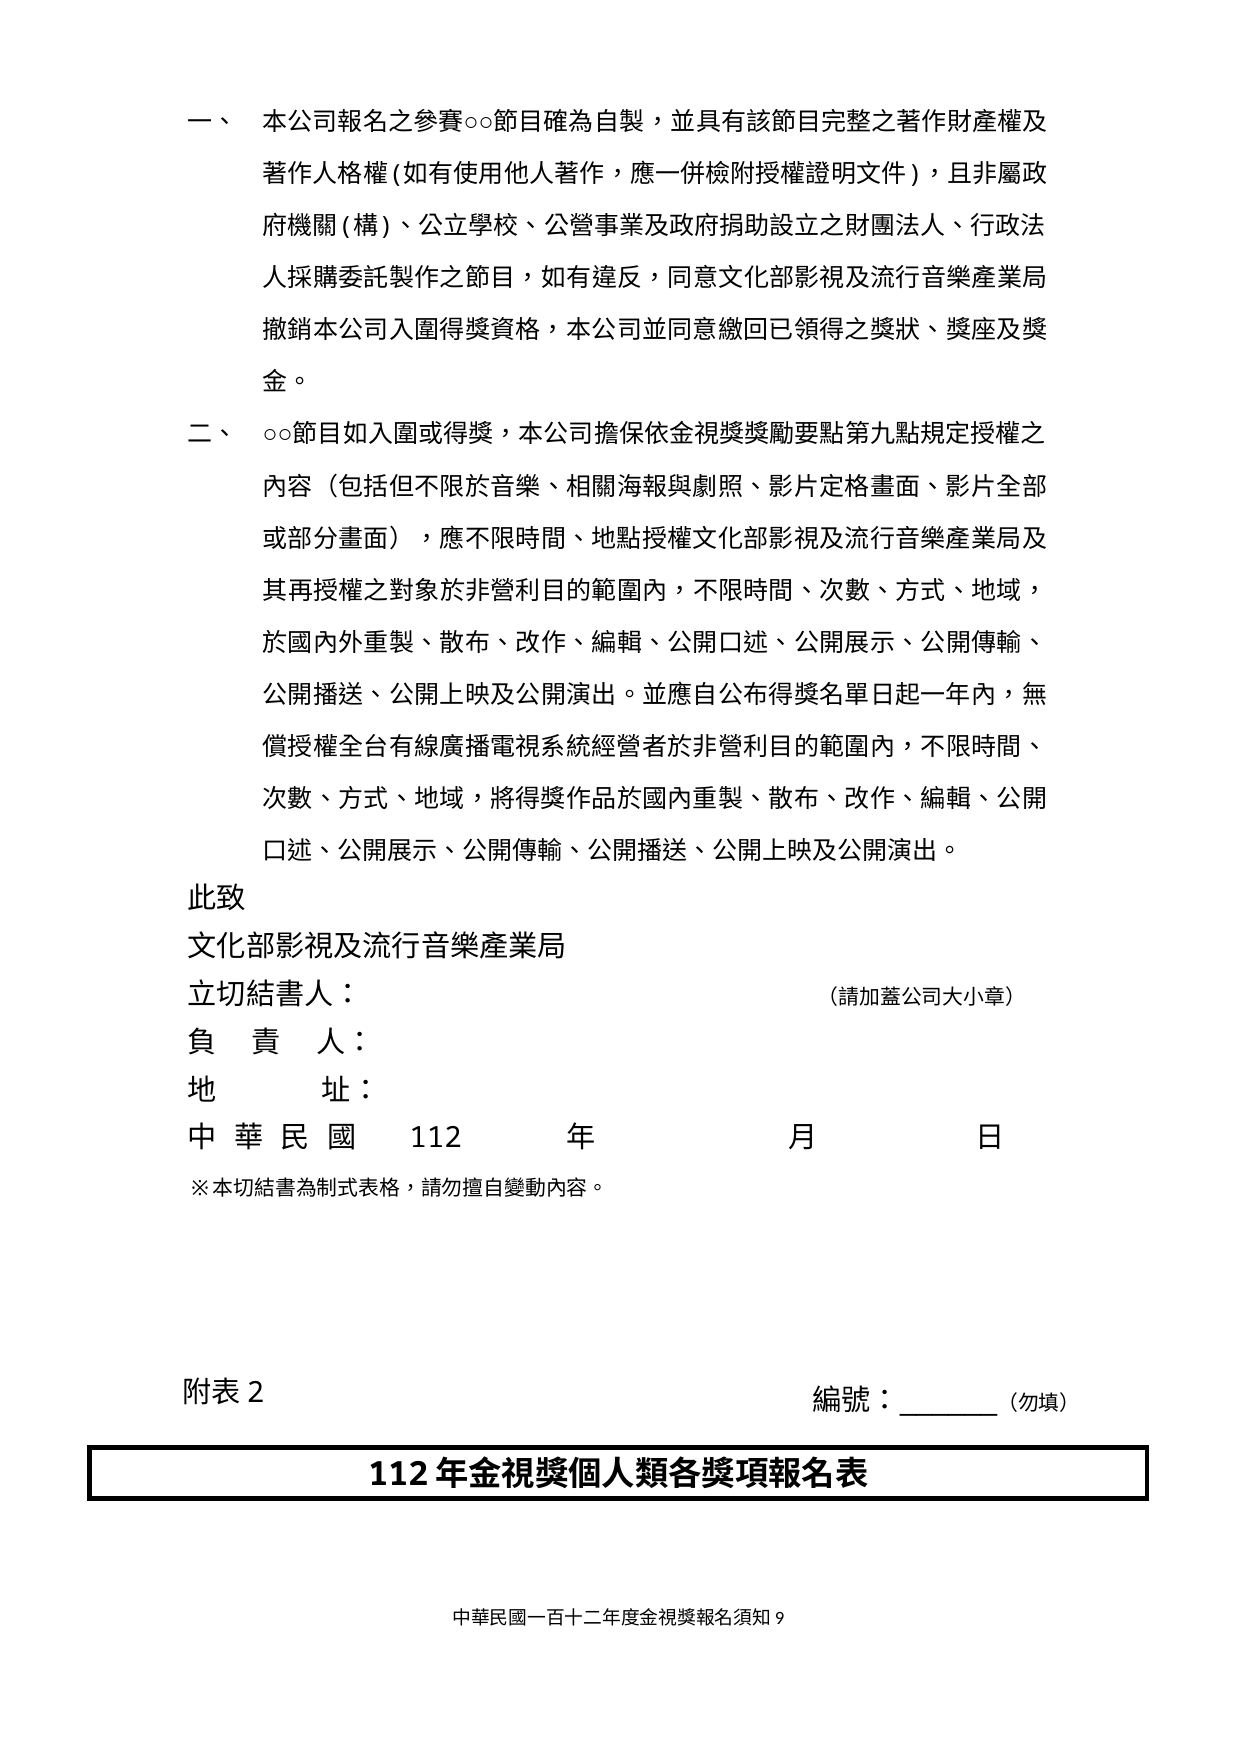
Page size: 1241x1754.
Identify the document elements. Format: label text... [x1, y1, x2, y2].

text 文化部影視及流行音樂產業局 [187, 918, 1048, 966]
text 地 址： [187, 1062, 1048, 1109]
list ○○節目如入圍或得獎，本公司擔保依金視獎獎勵要點第九點規定授權之內容（包括但不限於音樂、相關海報與劇照、影片定格畫面、影片全部或部分畫面），應不限時間、地點授權文化部影視及流行音樂產業局及其再授權之對象於非營利目的範圍內，不限時間、次數、方式、地域，於國內外重製、散布、改作、編輯、公開口述、公開展示、公開傳輸、公開播送、公開上映及公開演出。並應自公布得獎名單日起一年內，無償授權全台有線廣播電視系統經營者於非營利目的範圍內，不限時間、次數、方式、地域，將得獎作品於國內重製、散布、改作、編輯、公開口述、公開展示、公開傳輸、公開播送、公開上映及公開演出。 [187, 401, 1048, 870]
table_header 112年金視獎個人類各獎項報名表 [803, 1370, 1114, 1445]
text 附表2 [182, 1372, 365, 1411]
table_header 112年金視獎個人類各獎項報名表 [92, 1450, 1145, 1496]
list 本公司報名之參賽○○節目確為自製，並具有該節目完整之著作財產權及著作人格權(如有使用他人著作，應一併檢附授權證明文件)，且非屬政府機關(構)、公立學校、公營事業及政府捐助設立之財團法人、行政法人採購委託製作之節目，如有違反，同意文化部影視及流行音樂產業局撤銷本公司入圍得獎資格，本公司並同意繳回已領得之獎狀、獎座及獎金。 [187, 89, 1048, 401]
text 此致 [187, 870, 1048, 918]
text 立切結書人： （請加蓋公司大小章） [187, 966, 1048, 1014]
text ※本切結書為制式表格，請勿擅自變動內容。 [187, 1157, 1048, 1205]
text 中 華 民 國 112 年 月 日 [187, 1109, 1048, 1157]
text 負 責 人： [187, 1014, 1048, 1062]
